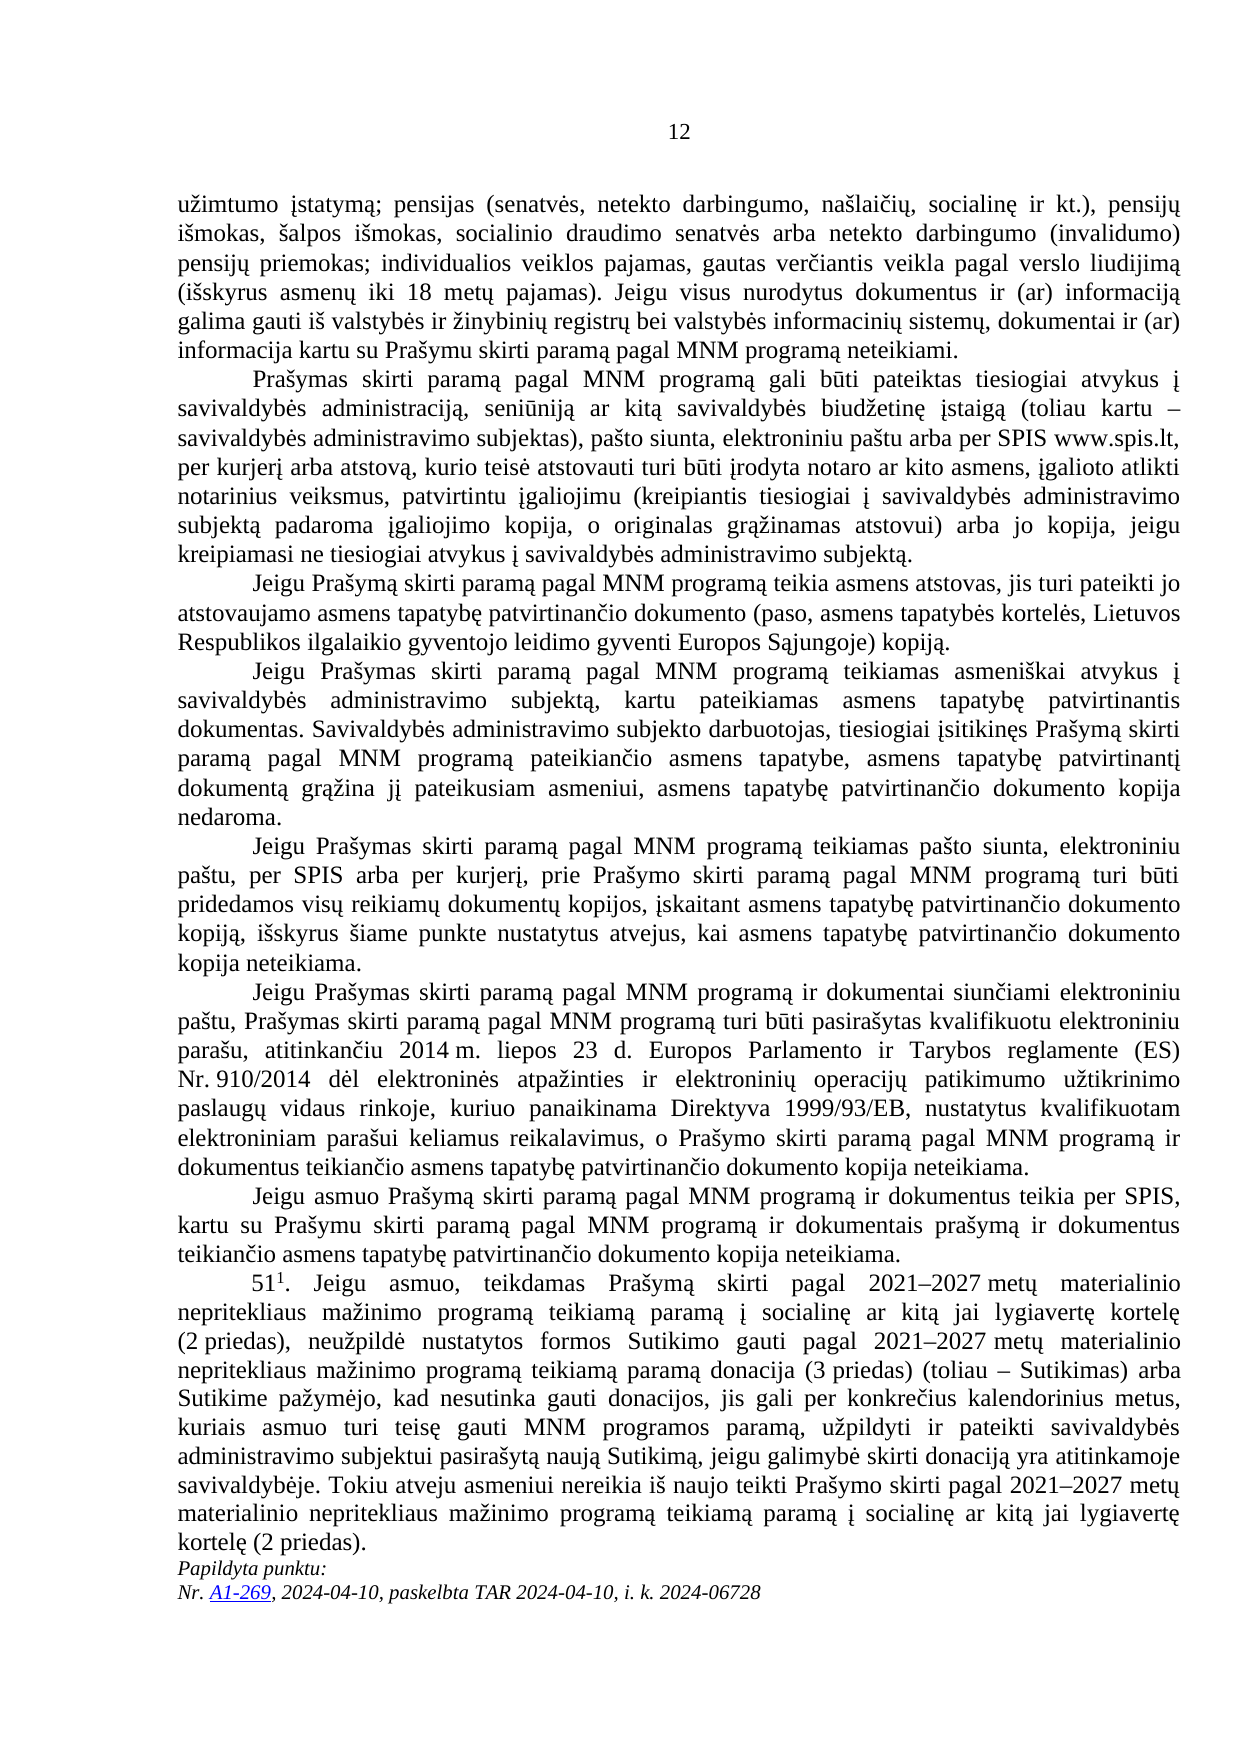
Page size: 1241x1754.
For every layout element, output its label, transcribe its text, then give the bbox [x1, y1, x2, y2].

text Jeigu Prašymą skirti paramą pagal MNM programą teikia asmens atstovas, jis turi pateikti jo atstovaujamo asmens tapatybę patvirtinančio dokumento (paso, asmens tapatybės kortelės, Lietuvos Respublikos ilgalaikio gyventojo leidimo gyventi Europos Sąjungoje) kopiją. [177, 568, 1181, 656]
text 511. Jeigu asmuo, teikdamas Prašymą skirti pagal 2021–2027 metų materialinio nepritekliaus mažinimo programą teikiamą paramą į socialinę ar kitą jai lygiavertę kortelę (2 priedas), neužpildė nustatytos formos Sutikimo gauti pagal 2021–2027 metų materialinio nepritekliaus mažinimo programą teikiamą paramą donacija (3 priedas) (toliau – Sutikimas) arba Sutikime pažymėjo, kad nesutinka gauti donacijos, jis gali per konkrečius kalendorinius metus, kuriais asmuo turi teisę gauti MNM programos paramą, užpildyti ir pateikti savivaldybės administravimo subjektui pasirašytą naują Sutikimą, jeigu galimybė skirti donaciją yra atitinkamoje savivaldybėje. Tokiu atveju asmeniui nereikia iš naujo teikti Prašymo skirti pagal 2021–2027 metų materialinio nepritekliaus mažinimo programą teikiamą paramą į socialinę ar kitą jai lygiavertę kortelę (2 priedas). [177, 1268, 1181, 1556]
text Prašymas skirti paramą pagal MNM programą gali būti pateiktas tiesiogiai atvykus į savivaldybės administraciją, seniūniją ar kitą savivaldybės biudžetinę įstaigą (toliau kartu – savivaldybės administravimo subjektas), pašto siunta, elektroniniu paštu arba per SPIS www.spis.lt, per kurjerį arba atstovą, kurio teisė atstovauti turi būti įrodyta notaro ar kito asmens, įgalioto atlikti notarinius veiksmus, patvirtintu įgaliojimu (kreipiantis tiesiogiai į savivaldybės administravimo subjektą padaroma įgaliojimo kopija, o originalas grąžinamas atstovui) arba jo kopija, jeigu kreipiamasi ne tiesiogiai atvykus į savivaldybės administravimo subjektą. [177, 364, 1181, 568]
text Jeigu Prašymas skirti paramą pagal MNM programą teikiamas pašto siunta, elektroniniu paštu, per SPIS arba per kurjerį, prie Prašymo skirti paramą pagal MNM programą turi būti pridedamos visų reikiamų dokumentų kopijos, įskaitant asmens tapatybę patvirtinančio dokumento kopiją, išskyrus šiame punkte nustatytus atvejus, kai asmens tapatybę patvirtinančio dokumento kopija neteikiama. [177, 831, 1181, 977]
text Jeigu asmuo Prašymą skirti paramą pagal MNM programą ir dokumentus teikia per SPIS, kartu su Prašymu skirti paramą pagal MNM programą ir dokumentais prašymą ir dokumentus teikiančio asmens tapatybę patvirtinančio dokumento kopija neteikiama. [177, 1181, 1181, 1268]
text Jeigu Prašymas skirti paramą pagal MNM programą teikiamas asmeniškai atvykus į savivaldybės administravimo subjektą, kartu pateikiamas asmens tapatybę patvirtinantis dokumentas. Savivaldybės administravimo subjekto darbuotojas, tiesiogiai įsitikinęs Prašymą skirti paramą pagal MNM programą pateikiančio asmens tapatybe, asmens tapatybę patvirtinantį dokumentą grąžina jį pateikusiam asmeniui, asmens tapatybę patvirtinančio dokumento kopija nedaroma. [177, 656, 1181, 831]
text Nr. A1-269, 2024-04-10, paskelbta TAR 2024-04-10, i. k. 2024-06728 [177, 1580, 1181, 1604]
text užimtumo įstatymą; pensijas (senatvės, netekto darbingumo, našlaičių, socialinę ir kt.), pensijų išmokas, šalpos išmokas, socialinio draudimo senatvės arba netekto darbingumo (invalidumo) pensijų priemokas; individualios veiklos pajamas, gautas verčiantis veikla pagal verslo liudijimą (išskyrus asmenų iki 18 metų pajamas). Jeigu visus nurodytus dokumentus ir (ar) informaciją galima gauti iš valstybės ir žinybinių registrų bei valstybės informacinių sistemų, dokumentai ir (ar) informacija kartu su Prašymu skirti paramą pagal MNM programą neteikiami. [177, 189, 1181, 364]
text Jeigu Prašymas skirti paramą pagal MNM programą ir dokumentai siunčiami elektroniniu paštu, Prašymas skirti paramą pagal MNM programą turi būti pasirašytas kvalifikuotu elektroniniu parašu, atitinkančiu 2014 m. liepos 23 d. Europos Parlamento ir Tarybos reglamente (ES) Nr. 910/2014 dėl elektroninės atpažinties ir elektroninių operacijų patikimumo užtikrinimo paslaugų vidaus rinkoje, kuriuo panaikinama Direktyva 1999/93/EB, nustatytus kvalifikuotam elektroniniam parašui keliamus reikalavimus, o Prašymo skirti paramą pagal MNM programą ir dokumentus teikiančio asmens tapatybę patvirtinančio dokumento kopija neteikiama. [177, 977, 1181, 1181]
text Papildyta punktu: [177, 1556, 1181, 1580]
